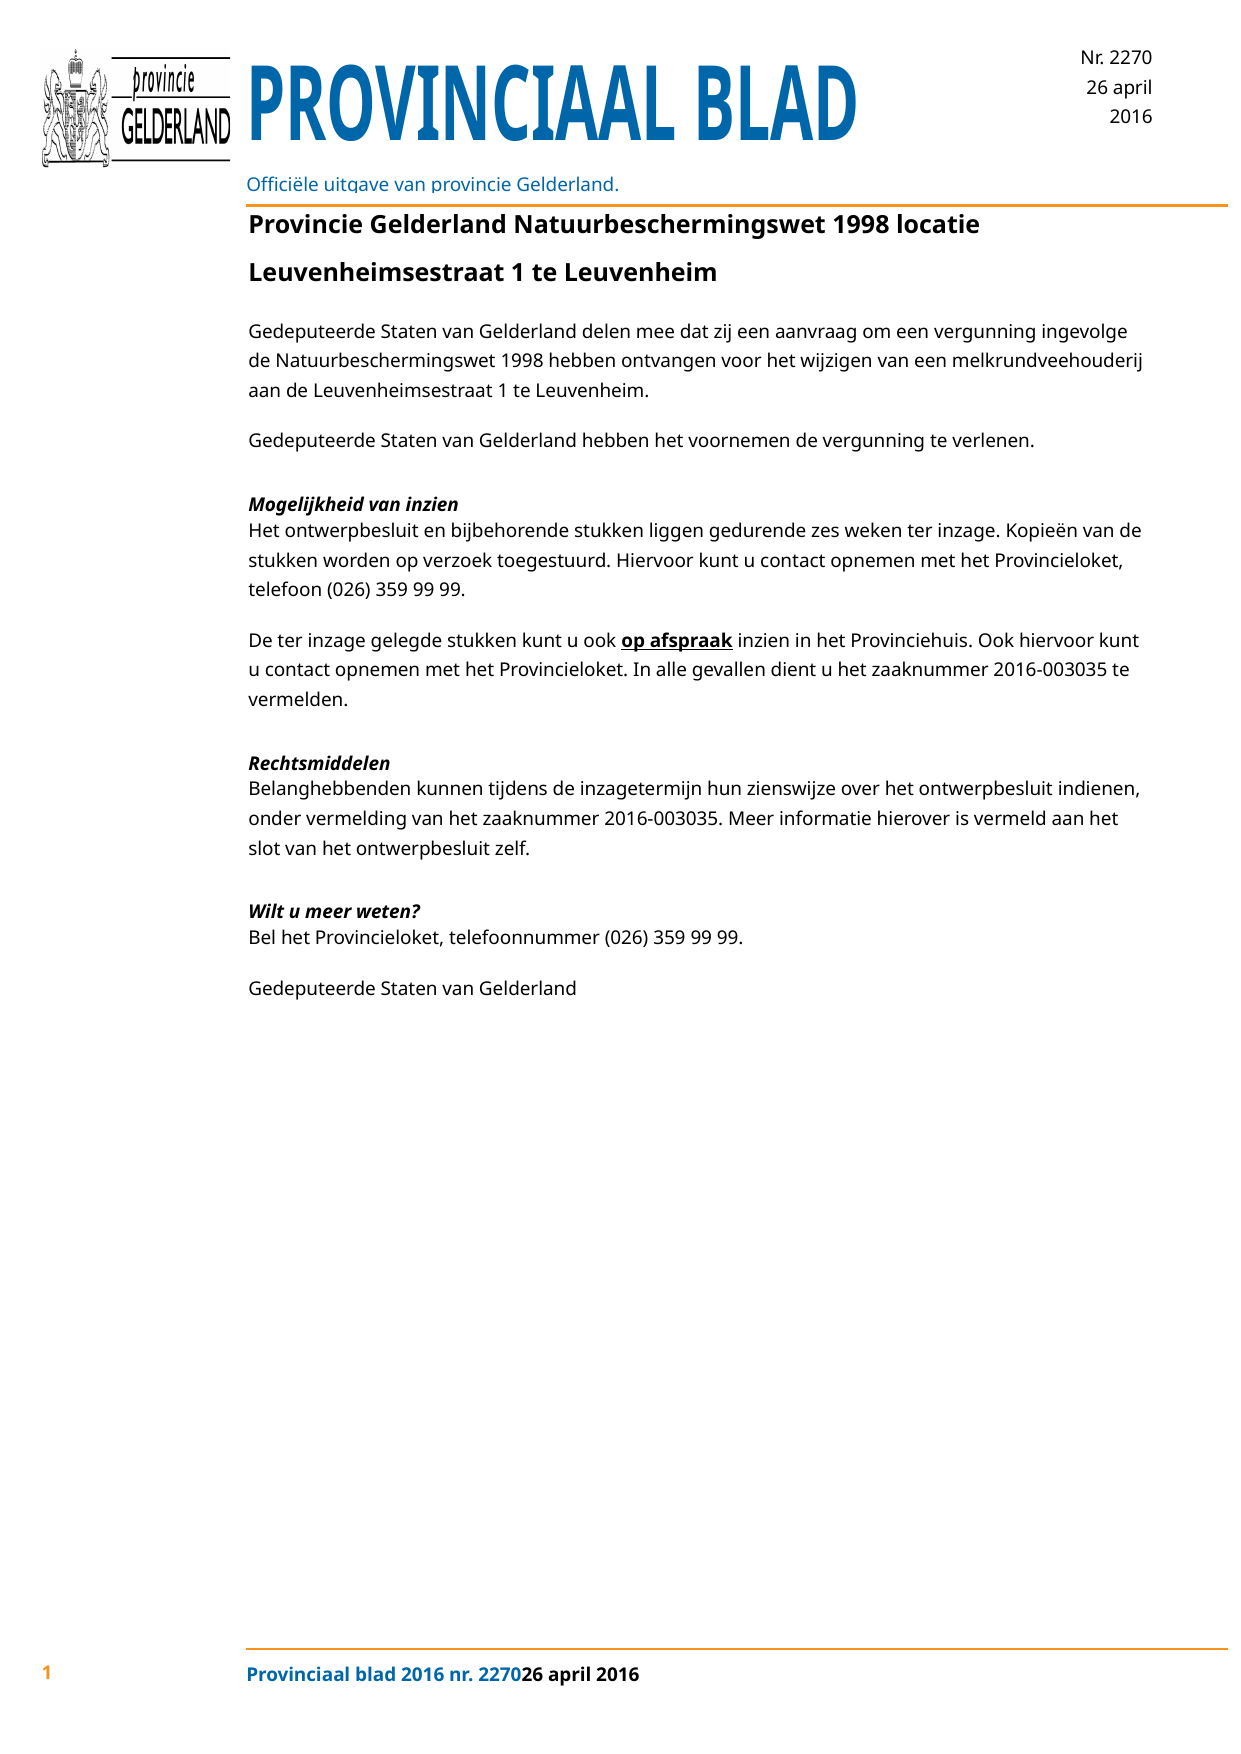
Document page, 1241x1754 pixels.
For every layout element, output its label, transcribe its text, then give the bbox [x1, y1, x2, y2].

text De ter inzage gelegde stukken kunt u ook op afspraak inzien in het Provinciehuis. Ook hiervoor kunt u contact opnemen met het Provincieloket. In alle gevallen dient u het zaaknummer 2016-003035 te vermelden. [248, 627, 1152, 712]
text Belanghebbenden kunnen tijdens de inzagetermijn hun zienswijze over het ontwerpbesluit indienen, onder vermelding van het zaaknummer 2016-003035. Meer informatie hierover is vermeld aan het slot van het ontwerpbesluit zelf. [248, 776, 1152, 861]
text Gedeputeerde Staten van Gelderland hebben het voornemen de vergunning te verlenen. [248, 427, 1152, 453]
text Gedeputeerde Staten van Gelderland delen mee dat zij een aanvraag om een vergunning ingevolge de Natuurbeschermingswet 1998 hebben ontvangen voor het wijzigen van een melkrundveehouderij aan de Leuvenheimsestraat 1 te Leuvenheim. [248, 318, 1152, 403]
text Provincie Gelderland Natuurbeschermingswet 1998 locatie Leuvenheimsestraat 1 te Leuvenheim [248, 207, 1152, 288]
picture [41, 47, 231, 172]
text Rechtsmiddelen [248, 750, 1152, 776]
text Gedeputeerde Staten van Gelderland [248, 975, 1152, 1001]
text Wilt u meer weten? [248, 899, 1152, 924]
text Het ontwerpbesluit en bijbehorende stukken liggen gedurende zes weken ter inzage. Kopieën van de stukken worden op verzoek toegestuurd. Hiervoor kunt u contact opnemen met het Provincieloket, telefoon (026) 359 99 99. [248, 517, 1152, 602]
text Bel het Provincieloket, telefoonnummer (026) 359 99 99. [248, 924, 1152, 950]
text Mogelijkheid van inzien [248, 491, 1152, 517]
